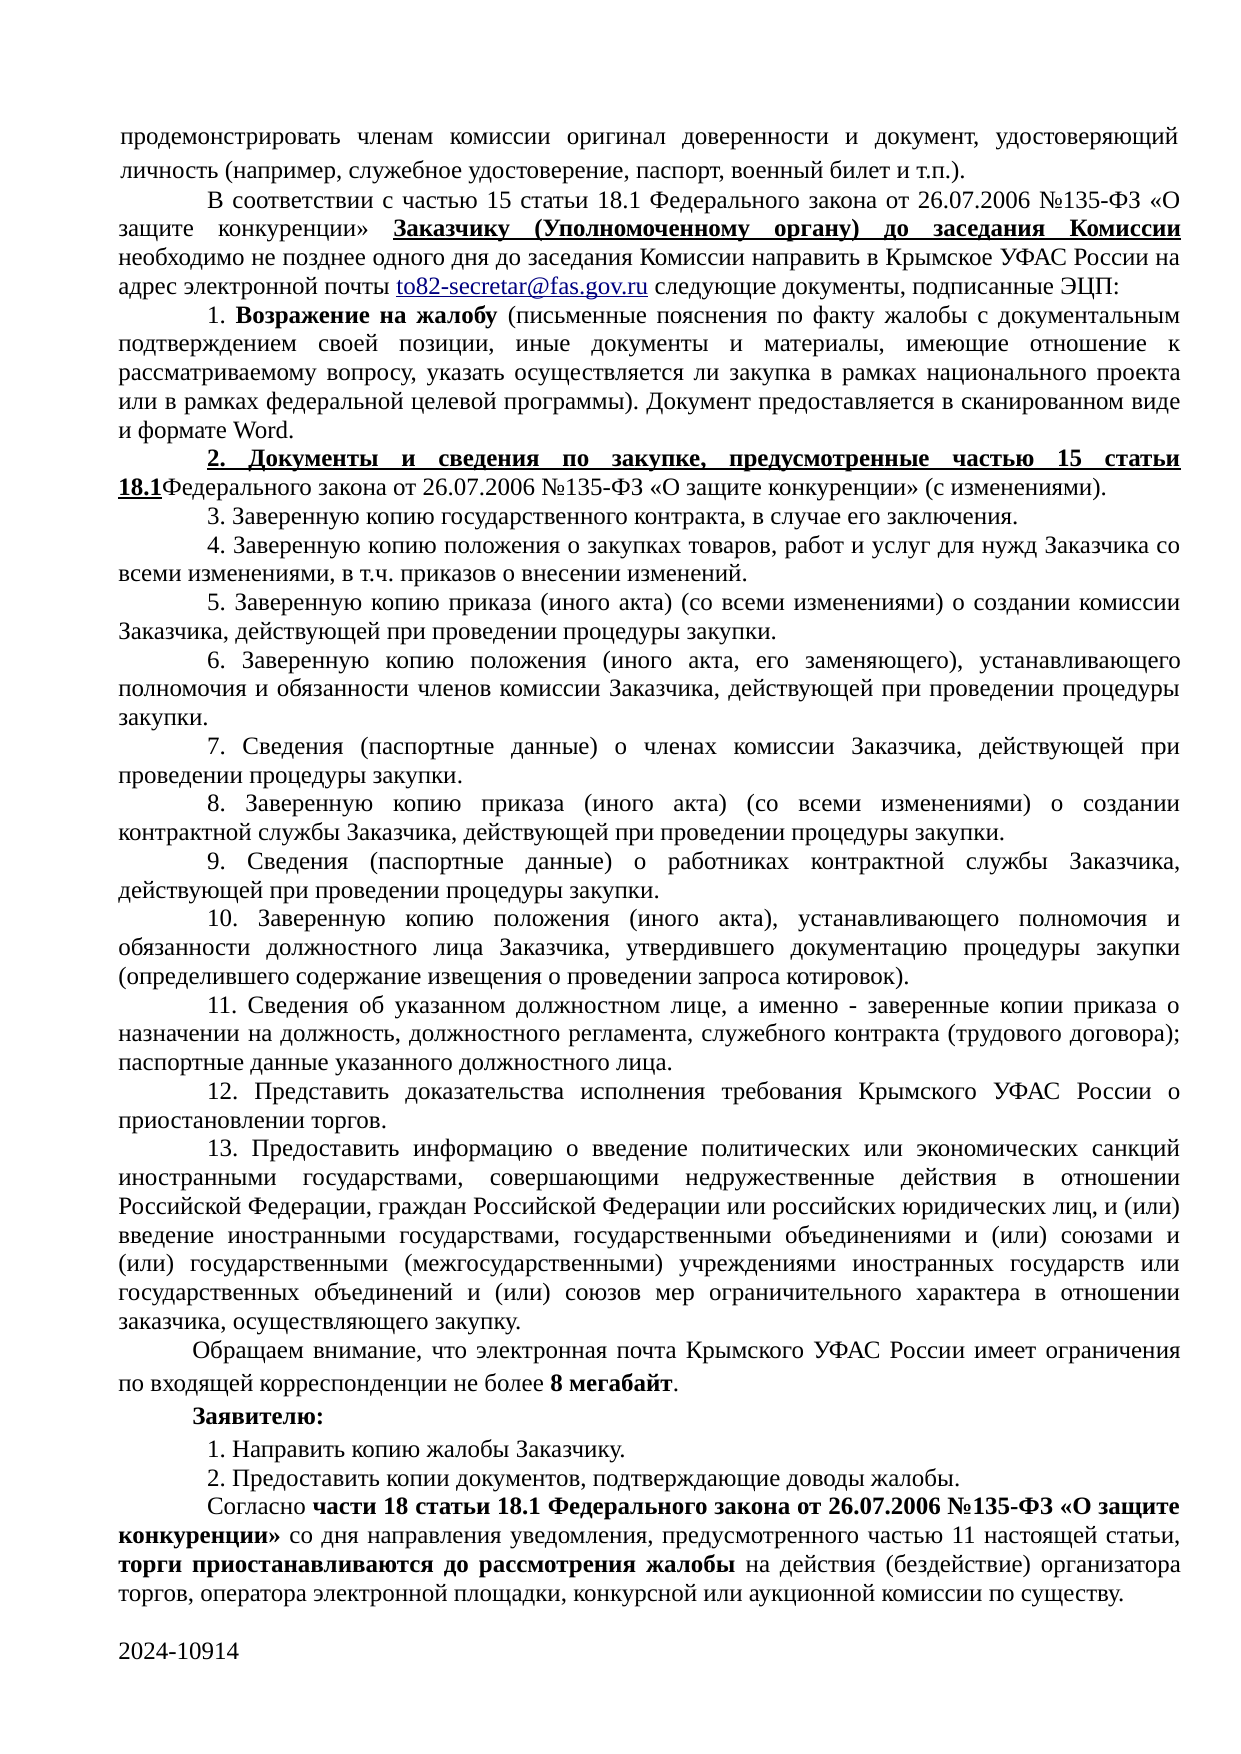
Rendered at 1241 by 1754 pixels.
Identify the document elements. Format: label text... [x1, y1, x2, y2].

text 5. Заверенную копию приказа (иного акта) (со всеми изменениями) о создании комиссии Заказчика, действующей при проведении процедуры закупки. [118, 587, 1181, 645]
text 12. Представить доказательства исполнения требования Крымского УФАС России о приостановлении торгов. [118, 1076, 1181, 1133]
text 3. Заверенную копию государственного контракта, в случае его заключения. [118, 501, 1181, 530]
text В соответствии с частью 15 статьи 18.1 Федерального закона от 26.07.2006 №135-ФЗ «О защите конкуренции» Заказчику (Уполномоченному органу) до заседания Комиссии необходимо не позднее одного дня до заседания Комиссии направить в Крымское УФАС России на адрес электронной почты to82-secretar@fas.gov.ru следующие документы, подписанные ЭЦП: [118, 185, 1181, 300]
text продемонстрировать членам комиссии оригинал доверенности и документ, удостоверяющий личность (например, служебное удостоверение, паспорт, военный билет и т.п.). [120, 118, 1179, 185]
text 4. Заверенную копию положения о закупках товаров, работ и услуг для нужд Заказчика со всеми изменениями, в т.ч. приказов о внесении изменений. [118, 530, 1181, 587]
text 9. Сведения (паспортные данные) о работниках контрактной службы Заказчика, действующей при проведении процедуры закупки. [118, 846, 1181, 903]
text Заявителю: [118, 1401, 1181, 1429]
text 11. Сведения об указанном должностном лице, а именно - заверенные копии приказа о назначении на должность, должностного регламента, служебного контракта (трудового договора); паспортные данные указанного должностного лица. [118, 990, 1181, 1076]
text 7. Сведения (паспортные данные) о членах комиссии Заказчика, действующей при проведении процедуры закупки. [118, 731, 1181, 788]
text 10. Заверенную копию положения (иного акта), устанавливающего полномочия и обязанности должностного лица Заказчика, утвердившего документацию процедуры закупки (определившего содержание извещения о проведении запроса котировок). [118, 903, 1181, 990]
text 13. Предоставить информацию о введение политических или экономических санкций иностранными государствами, совершающими недружественные действия в отношении Российской Федерации, граждан Российской Федерации или российских юридических лиц, и (или) введение иностранными государствами, государственными объединениями и (или) союзами и (или) государственными (межгосударственными) учреждениями иностранных государств или государственных объединений и (или) союзов мер ограничительного характера в отношении заказчика, осуществляющего закупку. [118, 1133, 1181, 1335]
text 8. Заверенную копию приказа (иного акта) (со всеми изменениями) о создании контрактной службы Заказчика, действующей при проведении процедуры закупки. [118, 788, 1181, 846]
text Согласно части 18 статьи 18.1 Федерального закона от 26.07.2006 №135-ФЗ «О защите конкуренции» со дня направления уведомления, предусмотренного частью 11 настоящей статьи, торги приостанавливаются до рассмотрения жалобы на действия (бездействие) организатора торгов, оператора электронной площадки, конкурсной или аукционной комиссии по существу. [118, 1491, 1181, 1606]
text 1. Возражение на жалобу (письменные пояснения по факту жалобы с документальным подтверждением своей позиции, иные документы и материалы, имеющие отношение к рассматриваемому вопросу, указать осуществляется ли закупка в рамках национального проекта или в рамках федеральной целевой программы). Документ предоставляется в сканированном виде и формате Word. [118, 300, 1181, 443]
text Обращаем внимание, что электронная почта Крымского УФАС России имеет ограничения по входящей корреспонденции не более 8 мегабайт. [118, 1335, 1181, 1397]
text 2. Предоставить копии документов, подтверждающие доводы жалобы. [118, 1463, 1181, 1491]
text 6. Заверенную копию положения (иного акта, его заменяющего), устанавливающего полномочия и обязанности членов комиссии Заказчика, действующей при проведении процедуры закупки. [118, 645, 1181, 731]
text 2. Документы и сведения по закупке, предусмотренные частью 15 статьи 18.1Федерального закона от 26.07.2006 №135-ФЗ «О защите конкуренции» (с изменениями). [118, 443, 1181, 501]
text 1. Направить копию жалобы Заказчику. [118, 1434, 1181, 1463]
